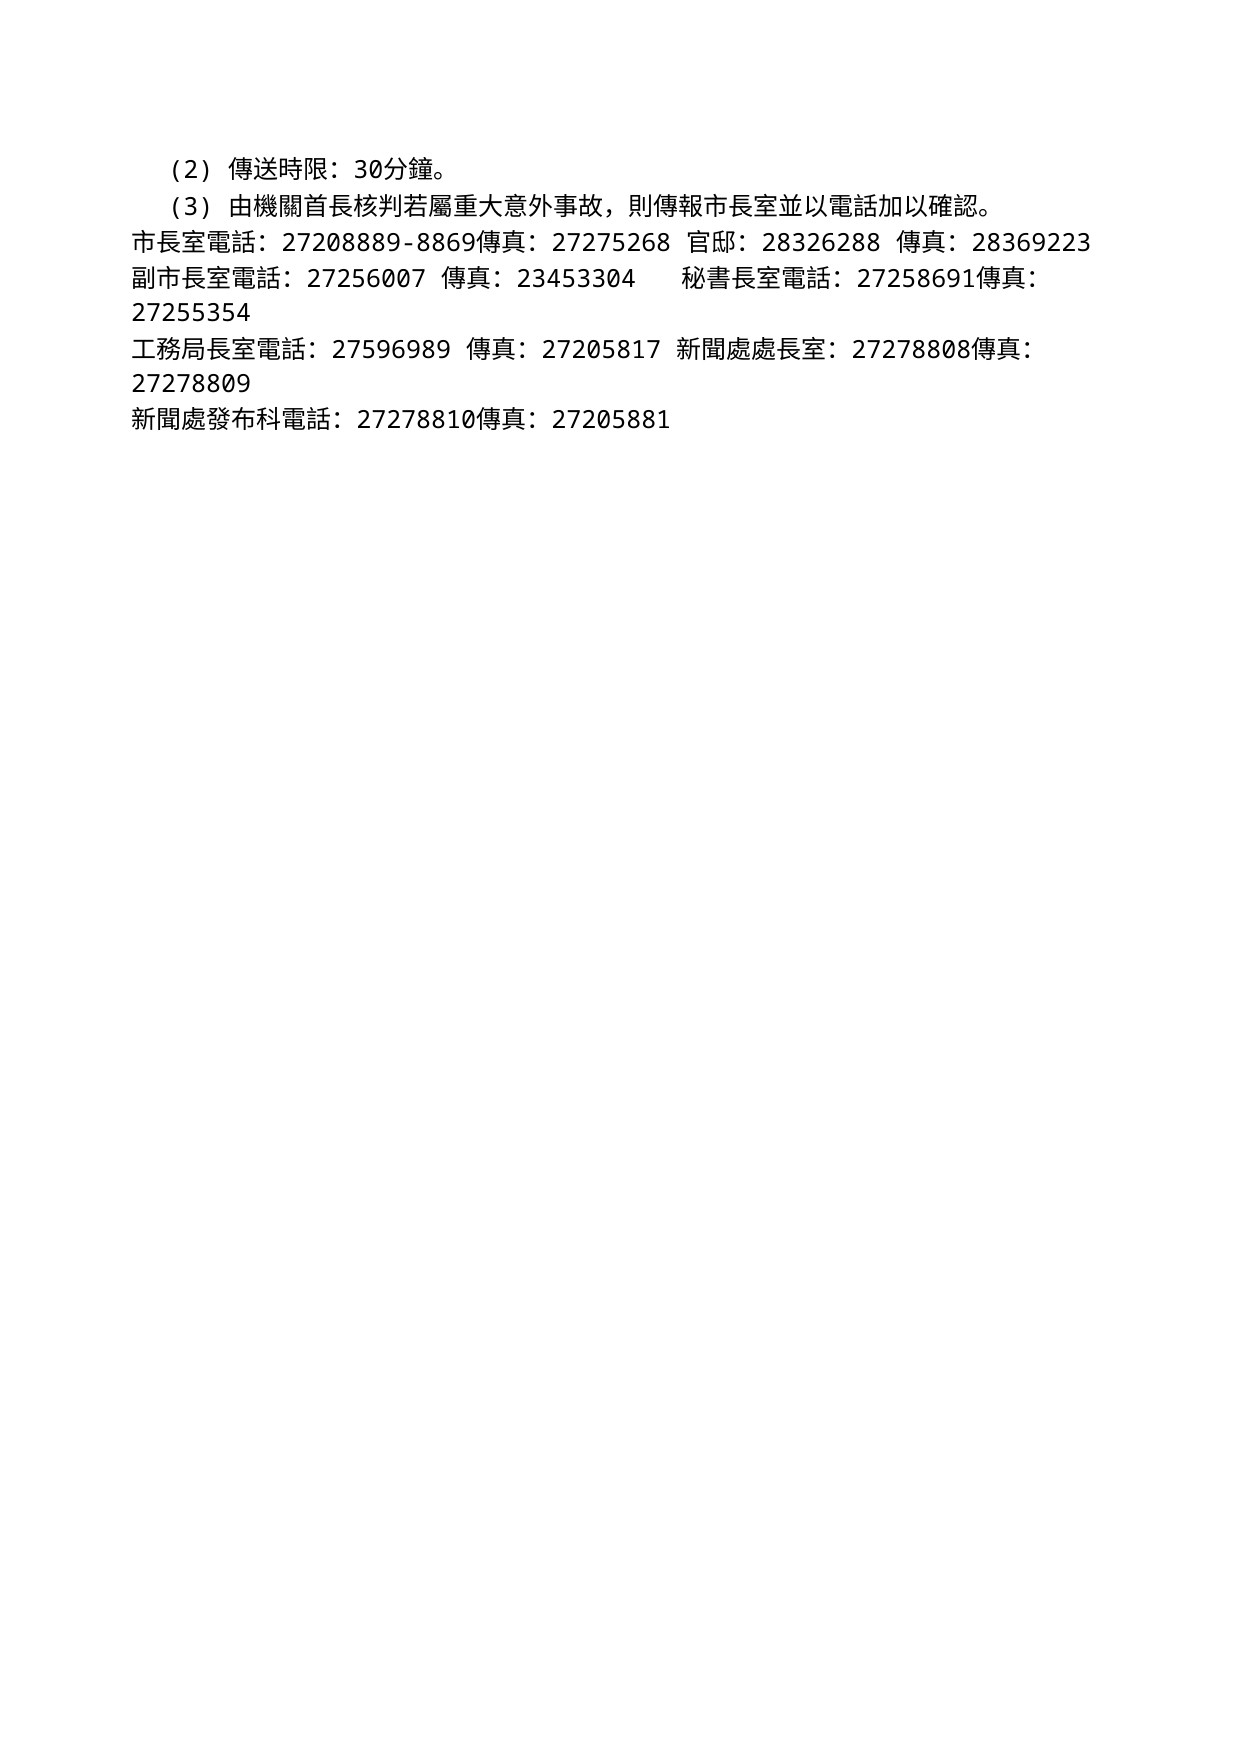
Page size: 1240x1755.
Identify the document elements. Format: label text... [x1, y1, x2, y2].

text (3) 由機關首長核判若屬重大意外事故，則傳報市長室並以電話加以確認。 [118, 186, 1121, 222]
text 工務局長室電話：27596989 傳真：27205817 新聞處處長室：27278808傳真：27278809 [131, 329, 1121, 399]
text (2) 傳送時限：30分鐘。 [118, 150, 1121, 186]
text 市長室電話：27208889-8869傳真：27275268 官邸：28326288 傳真：28369223 [131, 222, 1121, 259]
text 副市長室電話：27256007 傳真：23453304 秘書長室電話：27258691傳真：27255354 [131, 259, 1121, 329]
text 新聞處發布科電話：27278810傳真：27205881 [131, 399, 1121, 436]
